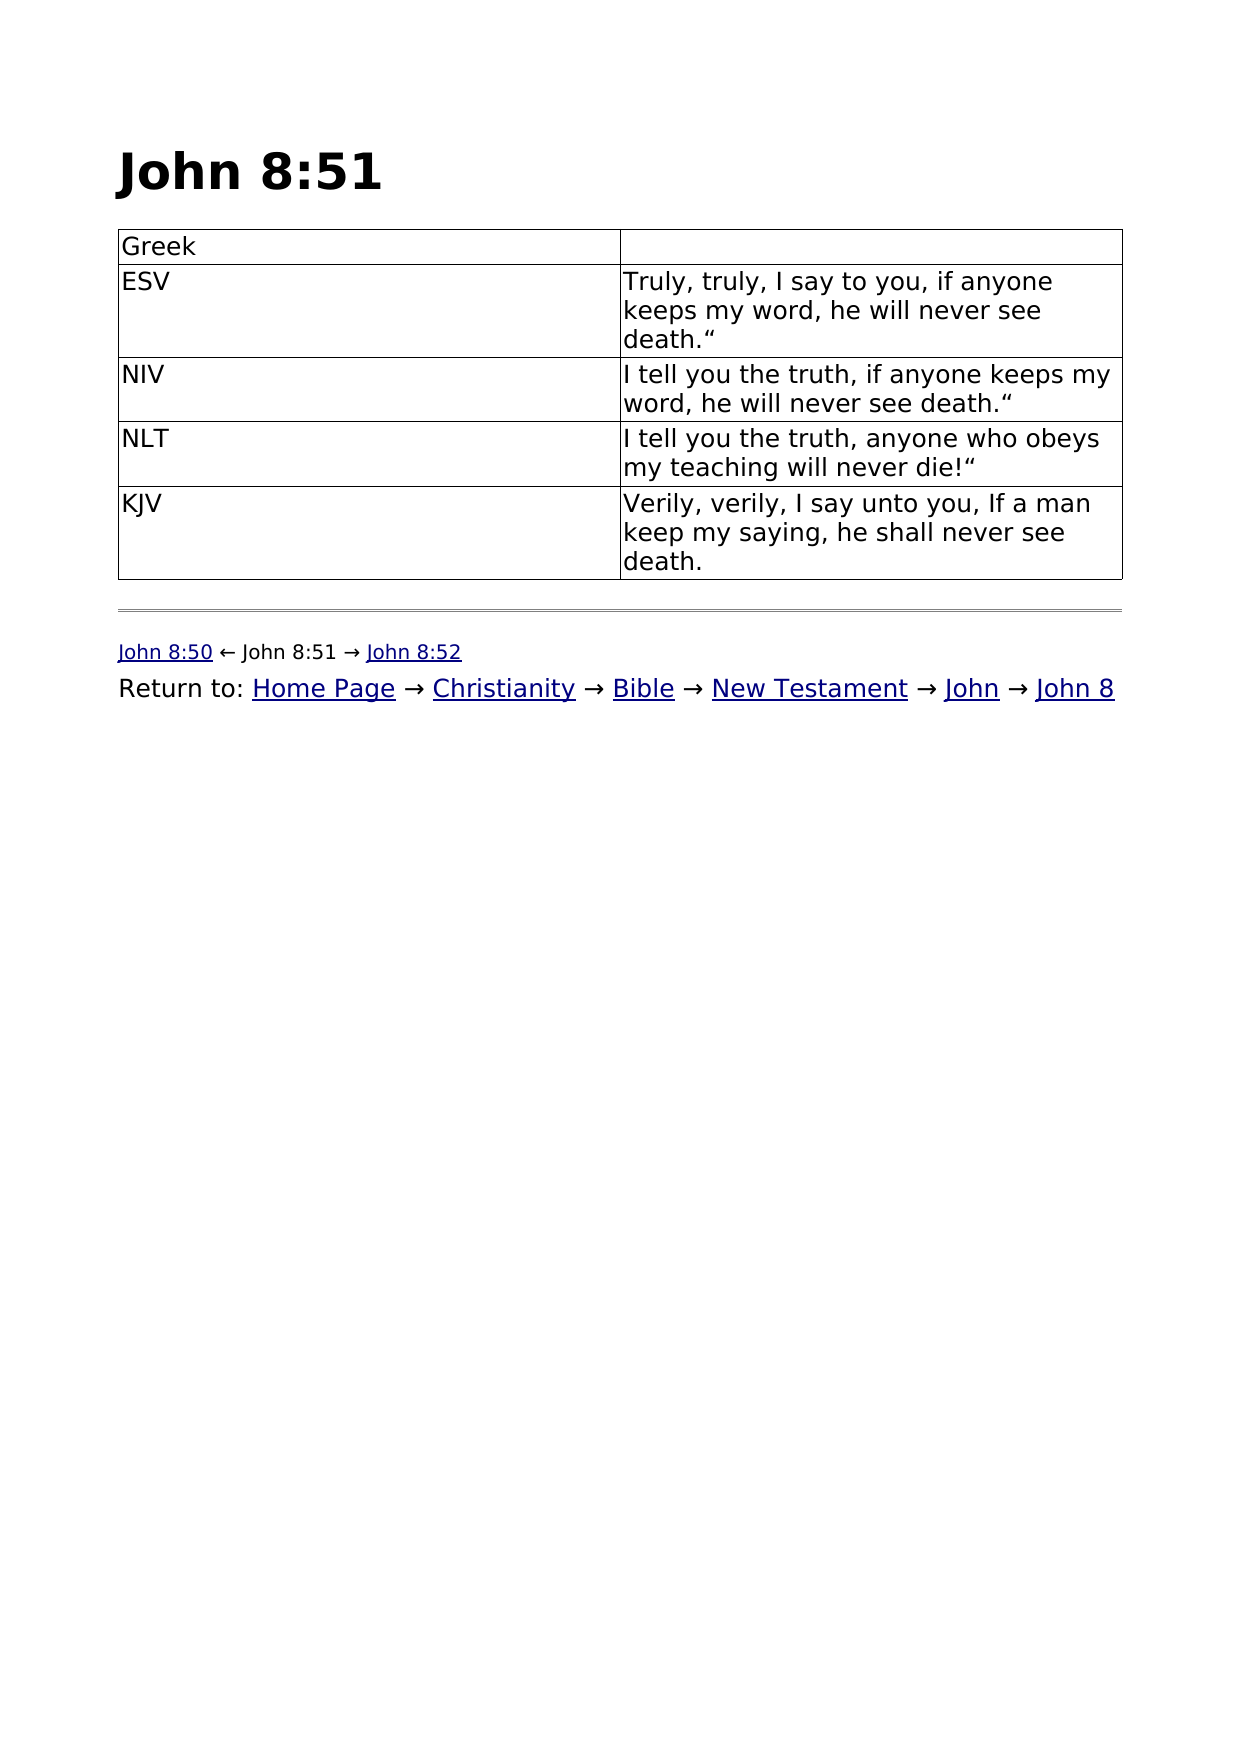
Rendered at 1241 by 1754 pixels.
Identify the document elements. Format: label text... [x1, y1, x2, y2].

table_cell Truly, truly, I say to you, if anyone keeps my word, he will never see death.“ [621, 265, 1122, 357]
table_cell NLT [119, 422, 620, 486]
text John 8:50 ← John 8:51 → John 8:52 [118, 640, 1122, 674]
table_cell ESV [119, 265, 620, 357]
subtitle John 8:51 [118, 143, 1122, 201]
text Return to: Home Page → Christianity → Bible → New Testament → John → John 8 [118, 674, 1122, 704]
table_header Greek [119, 230, 620, 264]
table_cell Verily, verily, I say unto you, If a man keep my saying, he shall never see death. [621, 487, 1122, 579]
table_cell KJV [119, 487, 620, 579]
table_cell I tell you the truth, anyone who obeys my teaching will never die!“ [621, 422, 1122, 486]
table_cell I tell you the truth, if anyone keeps my word, he will never see death.“ [621, 358, 1122, 421]
table_header [621, 230, 1122, 264]
table_cell NIV [119, 358, 620, 421]
